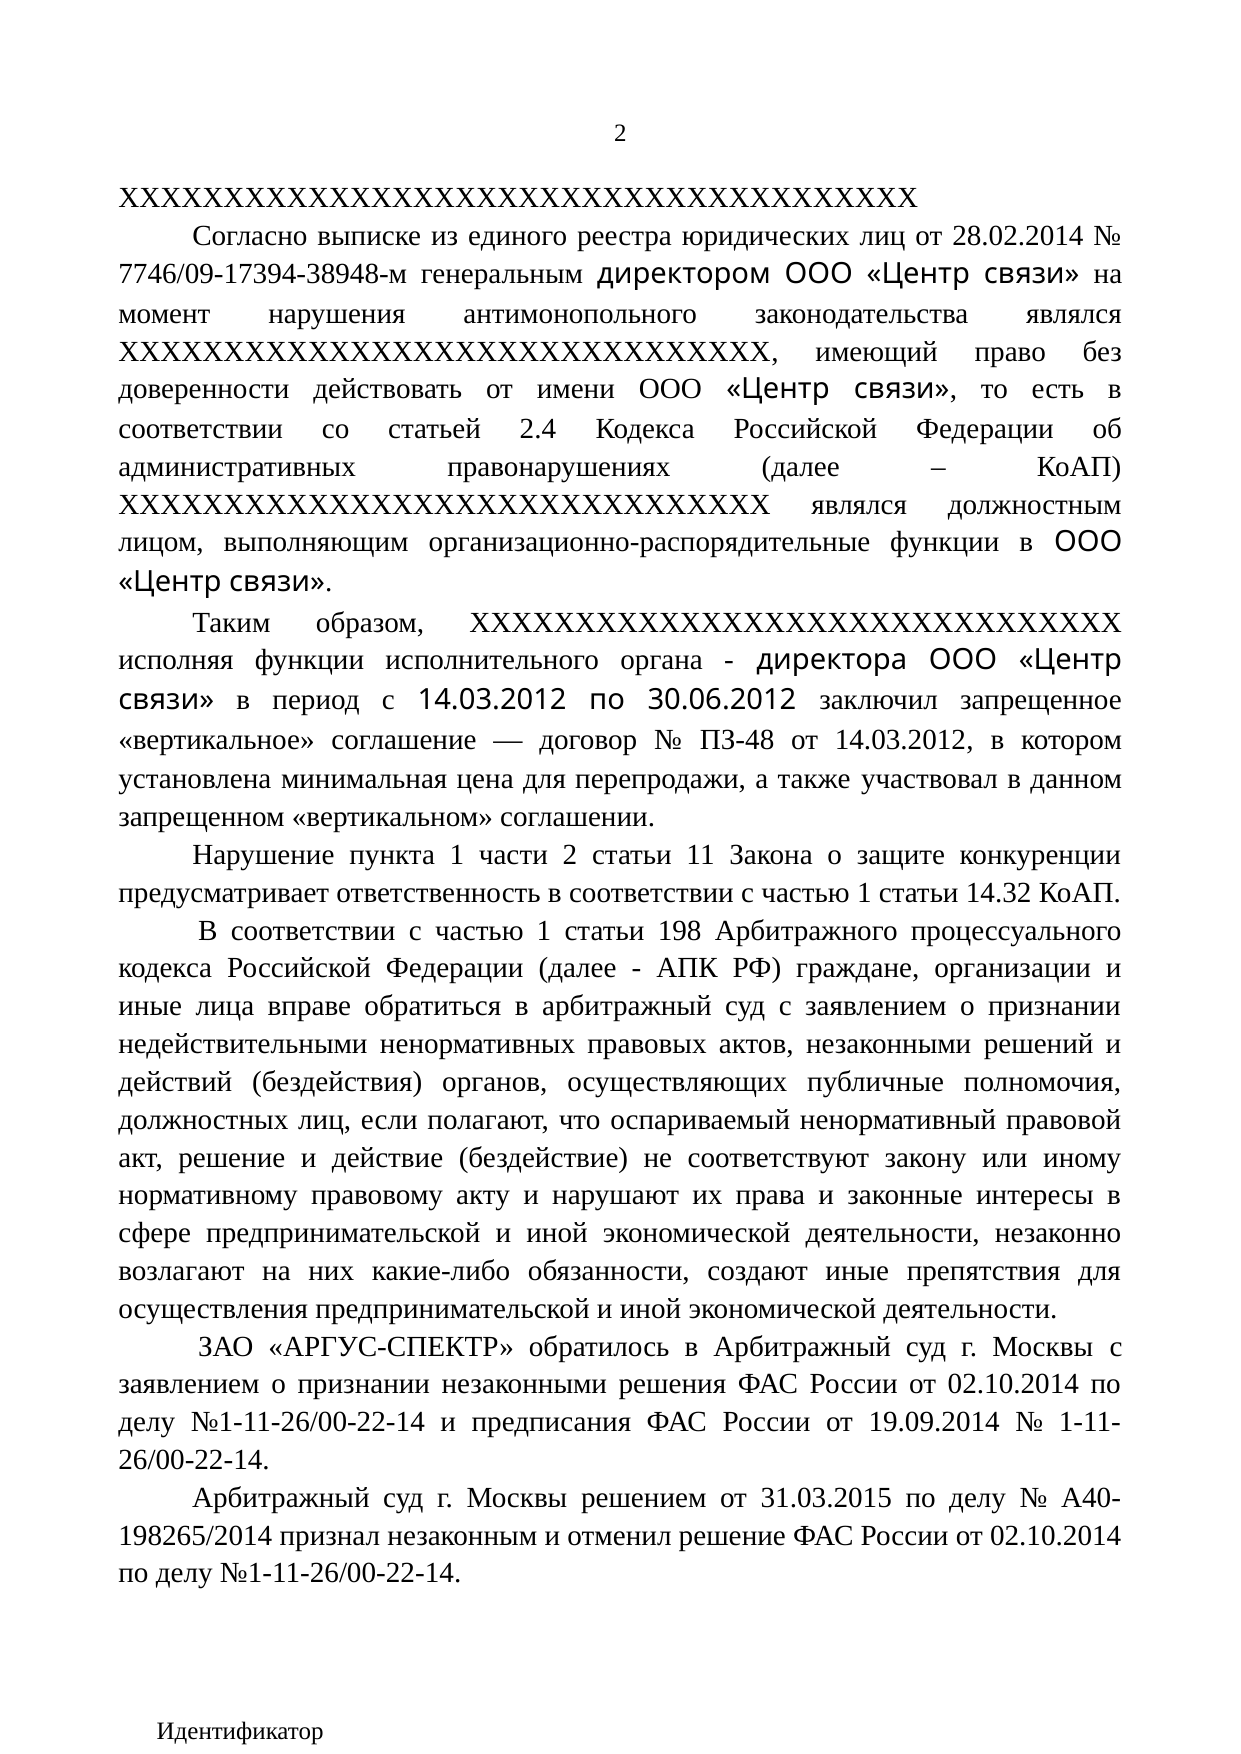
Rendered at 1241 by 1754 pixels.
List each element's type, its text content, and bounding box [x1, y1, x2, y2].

text Таким образом, XXXXXXXXXXXXXXXXXXXXXXXXXXXXXXX исполняя функции исполнительного органа - директора ООО «Центр связи» в период с 14.03.2012 по 30.06.2012 заключил запрещенное «вертикальное» соглашение — договор № ПЗ-48 от 14.03.2012, в котором установлена минимальная цена для перепродажи, а также участвовал в данном запрещенном «вертикальном» соглашении. [118, 600, 1122, 833]
text XXXXXXXXXXXXXXXXXXXXXXXXXXXXXXXXXXXXXX [118, 176, 1122, 214]
text Арбитражный суд г. Москвы решением от 31.03.2015 по делу № А40-198265/2014 признал незаконным и отменил решение ФАС России от 02.10.2014 по делу №1-11-26/00-22-14. [118, 1476, 1122, 1589]
text Согласно выписке из единого реестра юридических лиц от 28.02.2014 № 7746/09-17394-38948-м генеральным директором ООО «Центр связи» на момент нарушения антимонопольного законодательства являлся XXXXXXXXXXXXXXXXXXXXXXXXXXXXXXX, имеющий право без доверенности действовать от имени ООО «Центр связи», то есть в соответствии со статьей 2.4 Кодекса Российской Федерации об административных правонарушениях (далее – КоАП) XXXXXXXXXXXXXXXXXXXXXXXXXXXXXXX являлся должностным лицом, выполняющим организационно-распорядительные функции в ООО «Центр связи». [118, 214, 1122, 600]
text Нарушение пункта 1 части 2 статьи 11 Закона о защите конкуренции предусматривает ответственность в соответствии с частью 1 статьи 14.32 КоАП. [118, 833, 1122, 908]
text ЗАО «АРГУС-СПЕКТР» обратилось в Арбитражный суд г. Москвы с заявлением о признании незаконными решения ФАС России от 02.10.2014 по делу №1-11-26/00-22-14 и предписания ФАС России от 19.09.2014 № 1-11-26/00-22-14. [118, 1324, 1122, 1476]
text В соответствии с частью 1 статьи 198 Арбитражного процессуального кодекса Российской Федерации (далее - АПК РФ) граждане, организации и иные лица вправе обратиться в арбитражный суд с заявлением о признании недействительными ненормативных правовых актов, незаконными решений и действий (бездействия) органов, осуществляющих публичные полномочия, должностных лиц, если полагают, что оспариваемый ненормативный правовой акт, решение и действие (бездействие) не соответствуют закону или иному нормативному правовому акту и нарушают их права и законные интересы в сфере предпринимательской и иной экономической деятельности, незаконно возлагают на них какие-либо обязанности, создают иные препятствия для осуществления предпринимательской и иной экономической деятельности. [118, 908, 1122, 1324]
